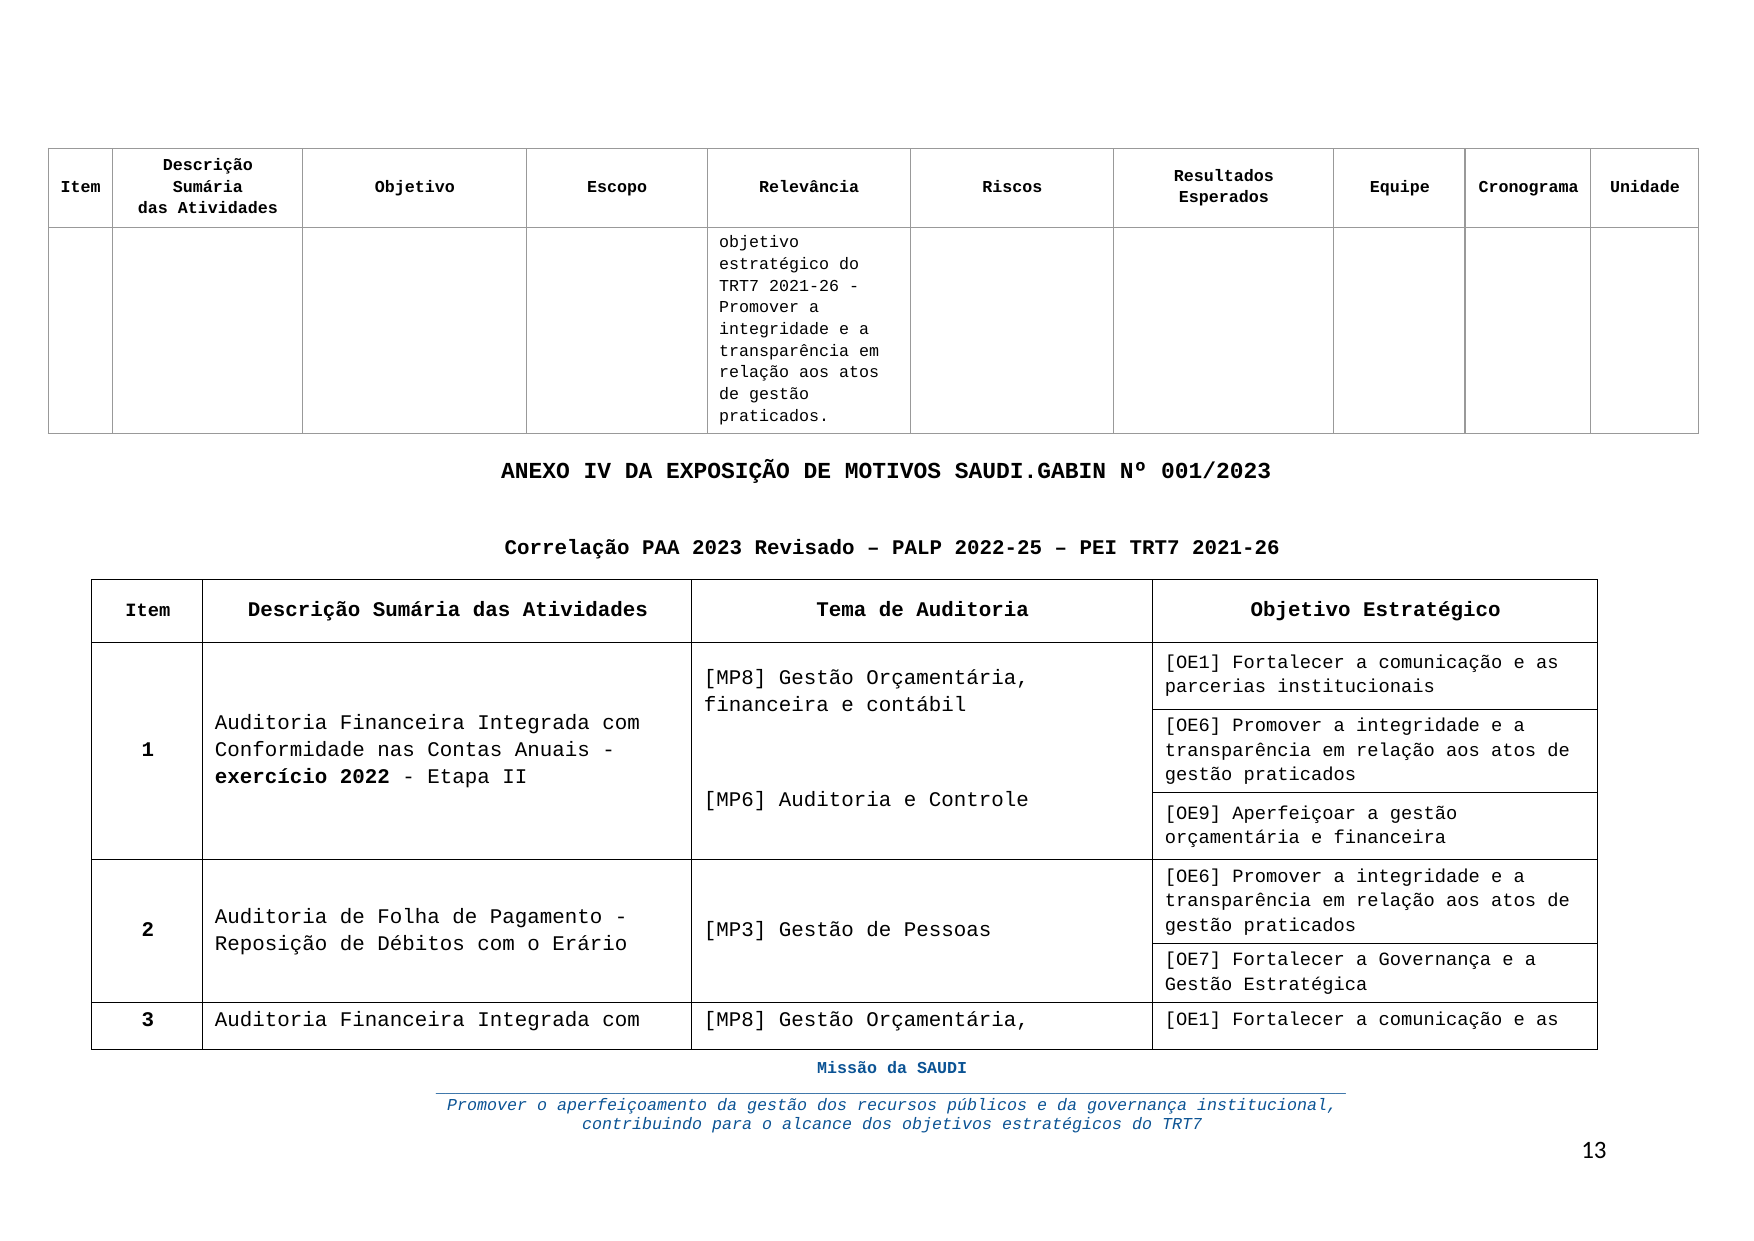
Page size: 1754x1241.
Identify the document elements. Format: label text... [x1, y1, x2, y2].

table_header Descrição Sumária das Atividades [113, 149, 302, 227]
table_cell 1 [92, 643, 202, 859]
table_cell [527, 228, 707, 432]
table_header Relevância [708, 149, 910, 227]
table_cell [113, 228, 302, 432]
table_cell 3 [92, 1003, 202, 1048]
table_cell [1114, 228, 1333, 432]
table_header Cronograma [1466, 149, 1590, 227]
table_cell Auditoria Financeira Integrada com [203, 1003, 691, 1048]
table_cell [MP8] Gestão Orçamentária, financeira e contábil [692, 643, 1152, 742]
table_cell [MP3] Gestão de Pessoas [692, 860, 1152, 1002]
table_cell [OE1] Fortalecer a comunicação e as parcerias institucionais [1153, 643, 1597, 709]
table_header Objetivo Estratégico [1153, 580, 1597, 642]
table_header Riscos [911, 149, 1113, 227]
table_header Tema de Auditoria [692, 580, 1152, 642]
table_cell [OE7] Fortalecer a Governança e a Gestão Estratégica [1153, 944, 1597, 1002]
table_header Item [49, 149, 112, 227]
text ANEXO IV DA EXPOSIÇÃO DE MOTIVOS SAUDI.GABIN Nº 001/2023 [177, 459, 1594, 485]
table_cell objetivo estratégico do TRT7 2021-26 - Promover a integridade e a transparência em relação aos atos de gestão praticados. [708, 228, 910, 432]
table_header Equipe [1334, 149, 1464, 227]
table_cell [MP6] Auditoria e Controle [692, 743, 1152, 859]
table_cell [303, 228, 526, 432]
table_cell [911, 228, 1113, 432]
table_cell [1334, 228, 1464, 432]
table_cell [OE6] Promover a integridade e a transparência em relação aos atos de gestão praticados [1153, 860, 1597, 943]
table_cell [1466, 228, 1590, 432]
table_header Descrição Sumária das Atividades [203, 580, 691, 642]
table_header Resultados Esperados [1114, 149, 1333, 227]
text Correlação PAA 2023 Revisado – PALP 2022-25 – PEI TRT7 2021-26 [177, 537, 1606, 561]
table_header Item [92, 580, 202, 642]
table_cell [OE9] Aperfeiçoar a gestão orçamentária e financeira [1153, 793, 1597, 859]
table_header Objetivo [303, 149, 526, 227]
table_header Escopo [527, 149, 707, 227]
table_cell [49, 228, 112, 432]
table_cell [OE6] Promover a integridade e a transparência em relação aos atos de gestão praticados [1153, 710, 1597, 792]
table_cell [1591, 228, 1698, 432]
table_cell [OE1] Fortalecer a comunicação e as [1153, 1003, 1597, 1048]
table_cell [MP8] Gestão Orçamentária, [692, 1003, 1152, 1048]
table_header Unidade [1591, 149, 1698, 227]
table_cell 2 [92, 860, 202, 1002]
table_cell Auditoria de Folha de Pagamento - Reposição de Débitos com o Erário [203, 860, 691, 1002]
table_cell Auditoria Financeira Integrada com Conformidade nas Contas Anuais - exercício 2022 - Etapa II [203, 643, 691, 859]
